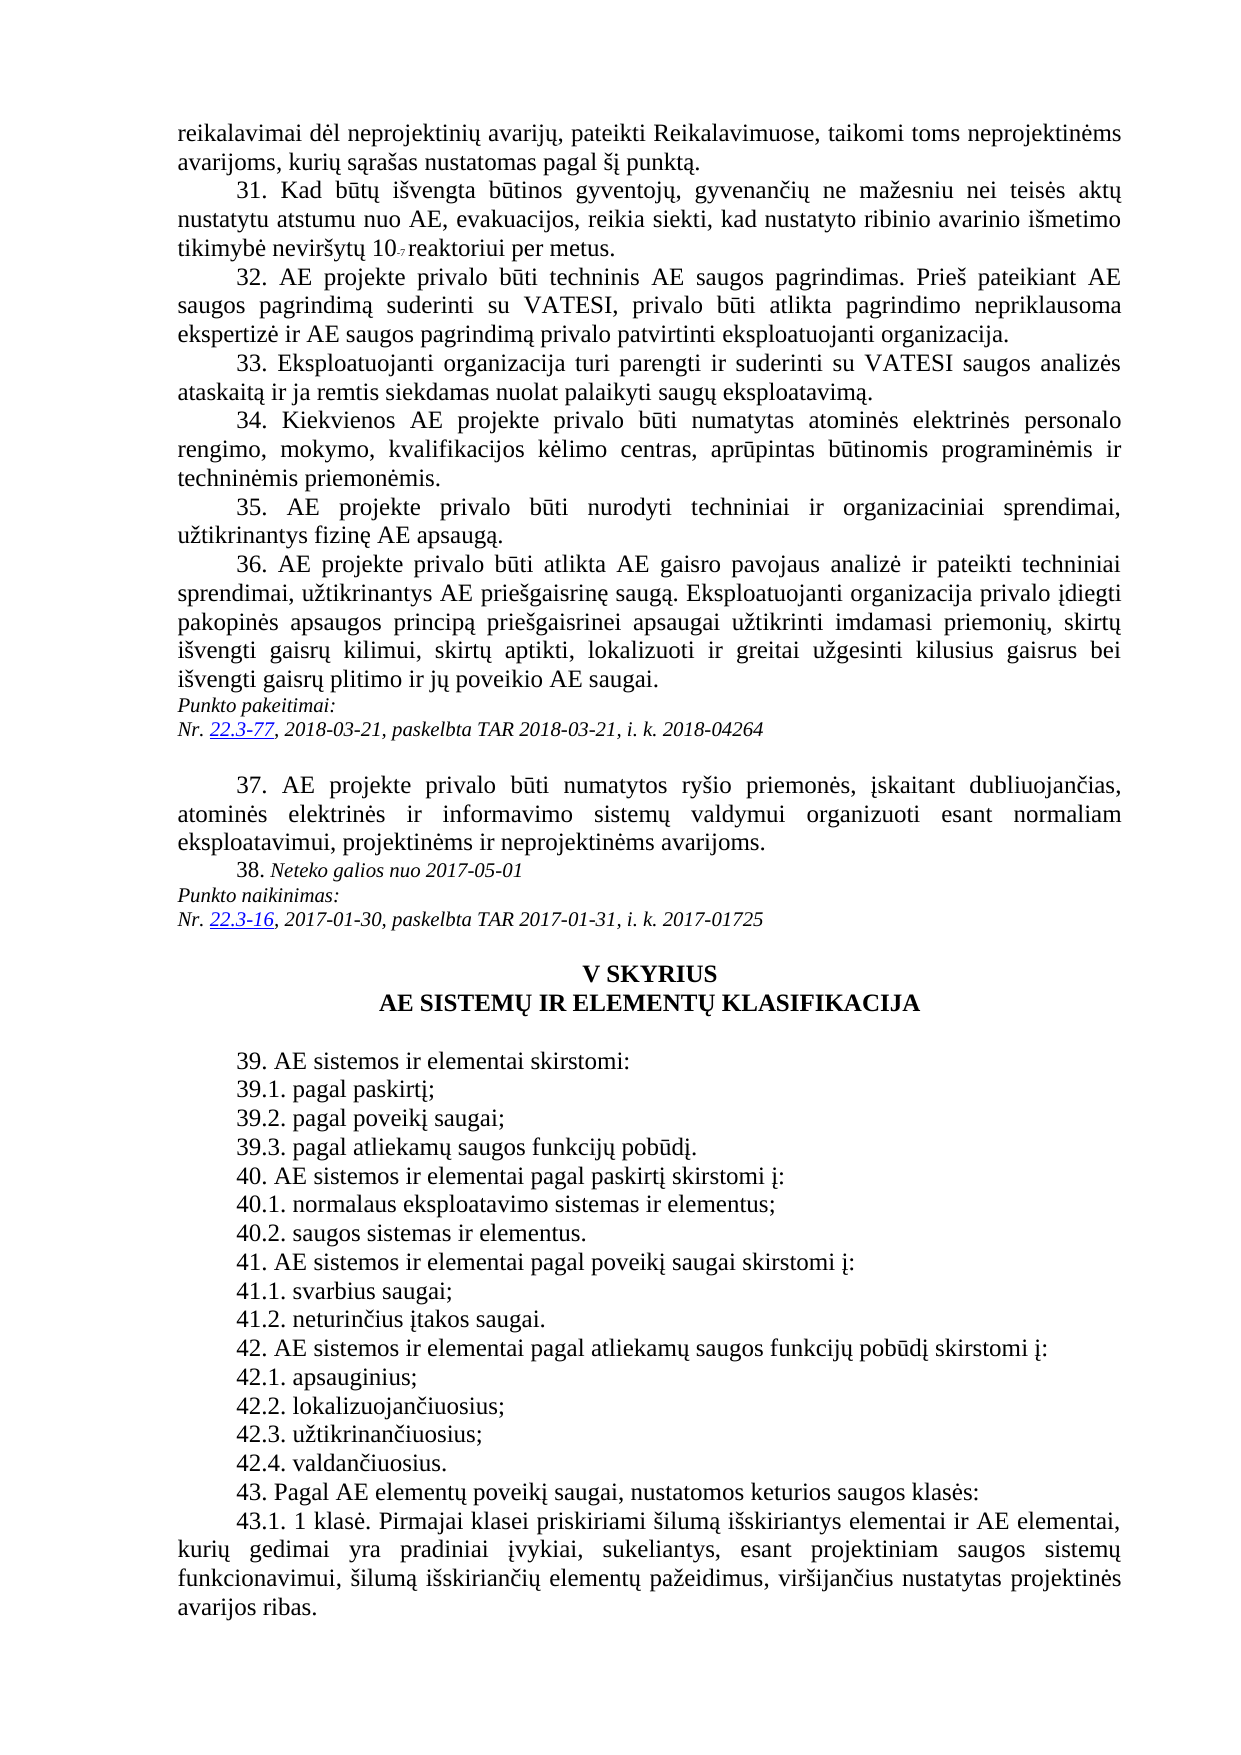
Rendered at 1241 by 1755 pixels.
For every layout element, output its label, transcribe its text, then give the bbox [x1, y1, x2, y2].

text 32. AE projekte privalo būti techninis AE saugos pagrindimas. Prieš pateikiant AE saugos pagrindimą suderinti su VATESI, privalo būti atlikta pagrindimo nepriklausoma ekspertizė ir AE saugos pagrindimą privalo patvirtinti eksploatuojanti organizacija. [177, 262, 1122, 348]
text 42.1. apsauginius; [177, 1362, 1122, 1391]
text 42.2. lokalizuojančiuosius; [177, 1391, 1122, 1419]
text 42.3. užtikrinančiuosius; [177, 1419, 1122, 1448]
text 39.3. pagal atliekamų saugos funkcijų pobūdį. [177, 1132, 1122, 1161]
text 39. AE sistemos ir elementai skirstomi: [177, 1046, 1122, 1074]
text Nr. 22.3-16, 2017-01-30, paskelbta TAR 2017-01-31, i. k. 2017-01725 [177, 907, 1122, 931]
text 43.1. 1 klasė. Pirmajai klasei priskiriami šilumą išskiriantys elementai ir AE elementai, kurių gedimai yra pradiniai įvykiai, sukeliantys, esant projektiniam saugos sistemų funkcionavimui, šilumą išskiriančių elementų pažeidimus, viršijančius nustatytas projektinės avarijos ribas. [177, 1506, 1122, 1621]
text 38. Neteko galios nuo 2017-05-01 [177, 856, 1122, 883]
text 43. Pagal AE elementų poveikį saugai, nustatomos keturios saugos klasės: [177, 1477, 1122, 1506]
text reikalavimai dėl neprojektinių avarijų, pateikti Reikalavimuose, taikomi toms neprojektinėms avarijoms, kurių sąrašas nustatomas pagal šį punktą. [177, 118, 1122, 176]
text 35. AE projekte privalo būti nurodyti techniniai ir organizaciniai sprendimai, užtikrinantys fizinę AE apsaugą. [177, 492, 1122, 549]
text 33. Eksploatuojanti organizacija turi parengti ir suderinti su VATESI saugos analizės ataskaitą ir ja remtis siekdamas nuolat palaikyti saugų eksploatavimą. [177, 348, 1122, 406]
text Nr. 22.3-77, 2018-03-21, paskelbta TAR 2018-03-21, i. k. 2018-04264 [177, 717, 1122, 741]
text AE SISTEMŲ IR ELEMENTŲ KLASIFIKACIJA [177, 988, 1122, 1017]
text 40.2. saugos sistemas ir elementus. [177, 1218, 1122, 1247]
text 39.2. pagal poveikį saugai; [177, 1103, 1122, 1132]
text 39.1. pagal paskirtį; [177, 1074, 1122, 1103]
text 41.1. svarbius saugai; [177, 1276, 1122, 1304]
text 31. Kad būtų išvengta būtinos gyventojų, gyvenančių ne mažesniu nei teisės aktų nustatytu atstumu nuo AE, evakuacijos, reikia siekti, kad nustatyto ribinio avarinio išmetimo tikimybė neviršytų 10-7 reaktoriui per metus. [177, 176, 1122, 262]
text V SKYRIUS [177, 959, 1122, 988]
text 40.1. normalaus eksploatavimo sistemas ir elementus; [177, 1189, 1122, 1218]
text 40. AE sistemos ir elementai pagal paskirtį skirstomi į: [177, 1161, 1122, 1189]
text 41. AE sistemos ir elementai pagal poveikį saugai skirstomi į: [177, 1247, 1122, 1276]
text 34. Kiekvienos AE projekte privalo būti numatytas atominės elektrinės personalo rengimo, mokymo, kvalifikacijos kėlimo centras, aprūpintas būtinomis programinėmis ir techninėmis priemonėmis. [177, 406, 1122, 492]
text 36. AE projekte privalo būti atlikta AE gaisro pavojaus analizė ir pateikti techniniai sprendimai, užtikrinantys AE priešgaisrinę saugą. Eksploatuojanti organizacija privalo įdiegti pakopinės apsaugos principą priešgaisrinei apsaugai užtikrinti imdamasi priemonių, skirtų išvengti gaisrų kilimui, skirtų aptikti, lokalizuoti ir greitai užgesinti kilusius gaisrus bei išvengti gaisrų plitimo ir jų poveikio AE saugai. [177, 549, 1122, 693]
text Punkto naikinimas: [177, 883, 1122, 907]
text 37. AE projekte privalo būti numatytos ryšio priemonės, įskaitant dubliuojančias, atominės elektrinės ir informavimo sistemų valdymui organizuoti esant normaliam eksploatavimui, projektinėms ir neprojektinėms avarijoms. [177, 770, 1122, 856]
text 41.2. neturinčius įtakos saugai. [177, 1304, 1122, 1333]
text 42. AE sistemos ir elementai pagal atliekamų saugos funkcijų pobūdį skirstomi į: [177, 1333, 1122, 1362]
text 42.4. valdančiuosius. [177, 1448, 1122, 1477]
text Punkto pakeitimai: [177, 693, 1122, 717]
